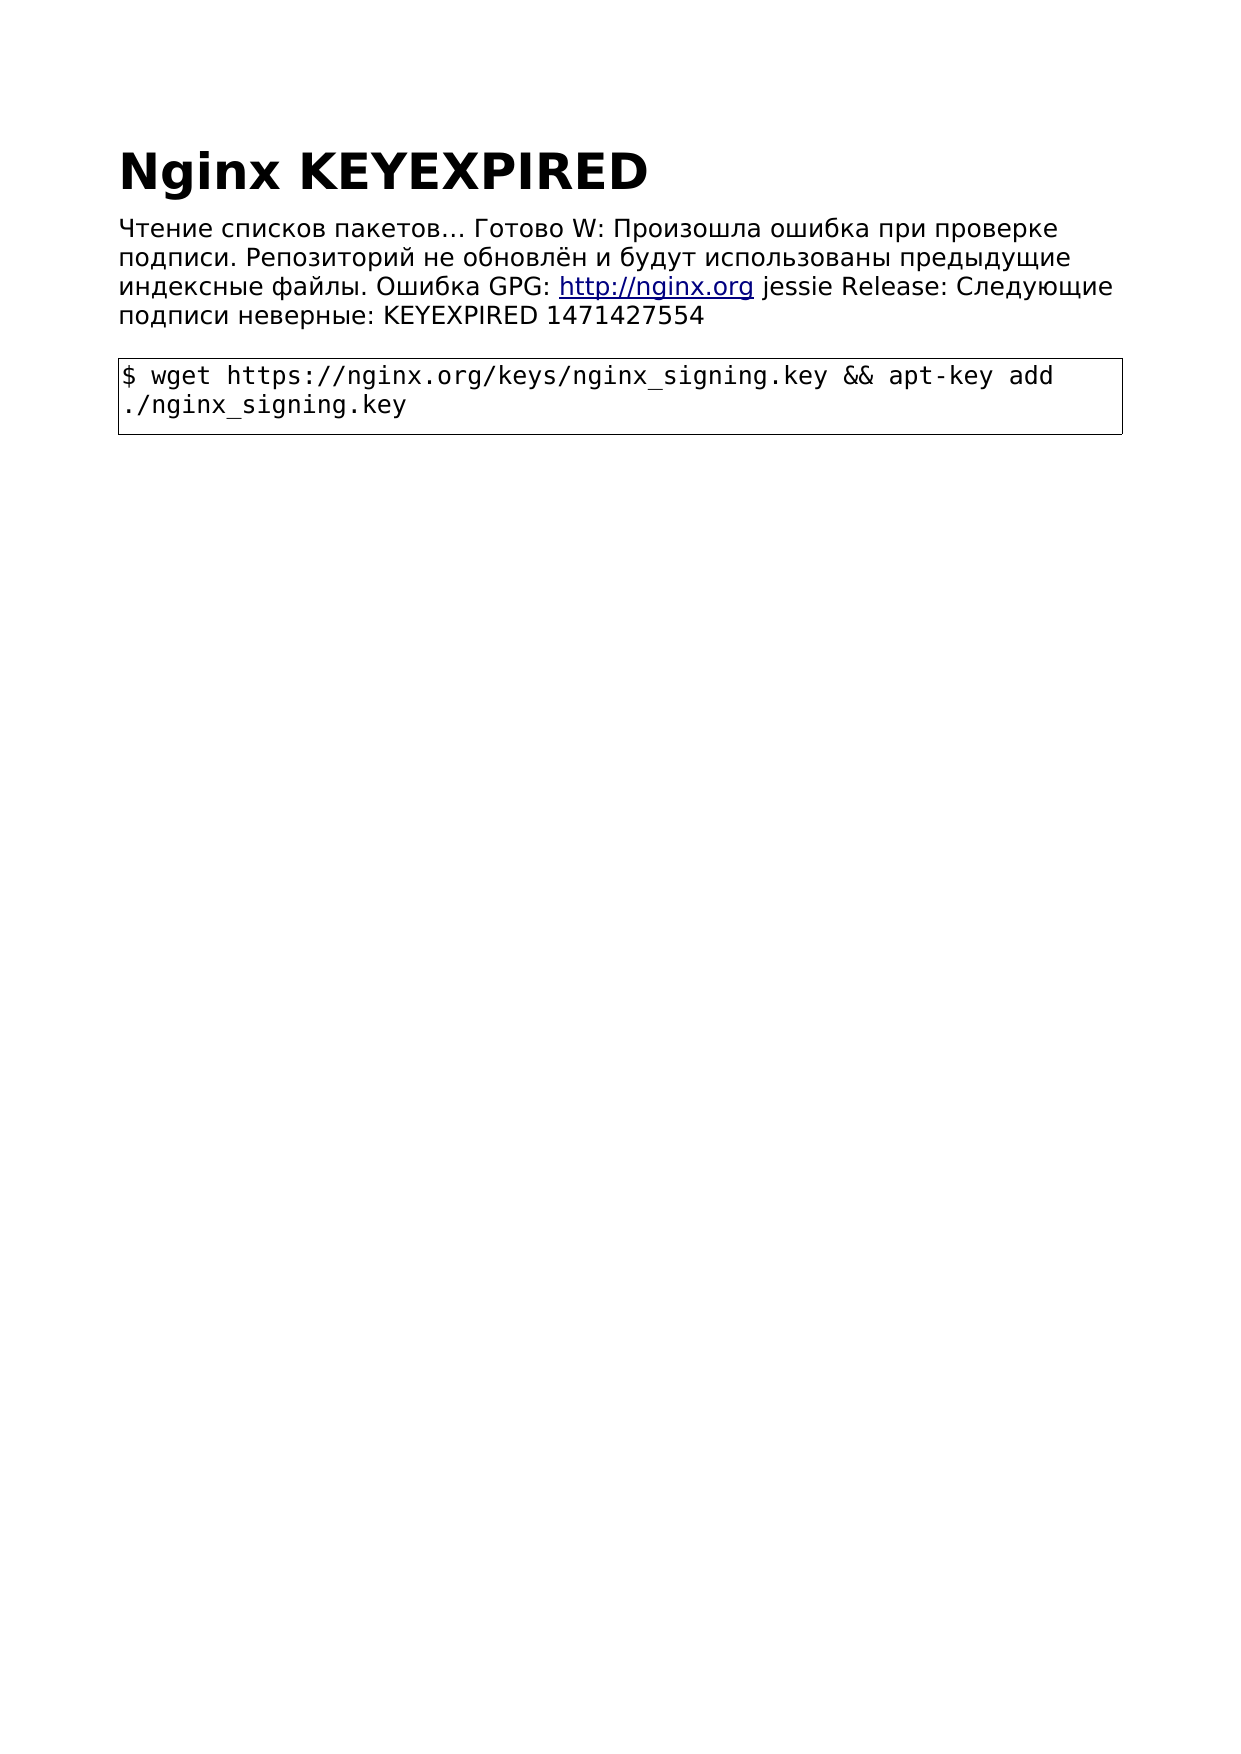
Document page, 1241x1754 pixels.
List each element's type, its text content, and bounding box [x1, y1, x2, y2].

text Чтение списков пакетов… Готово W: Произошла ошибка при проверке подписи. Репозиторий не обновлён и будут использованы предыдущие индексные файлы. Ошибка GPG: http://nginx.org jessie Release: Следующие подписи неверные: KEYEXPIRED 1471427554 [118, 214, 1122, 331]
subtitle Nginx KEYEXPIRED [118, 143, 1122, 201]
table_header $ wget https://nginx.org/keys/nginx_signing.key && apt-key add ./nginx_signing.key [119, 359, 1122, 434]
